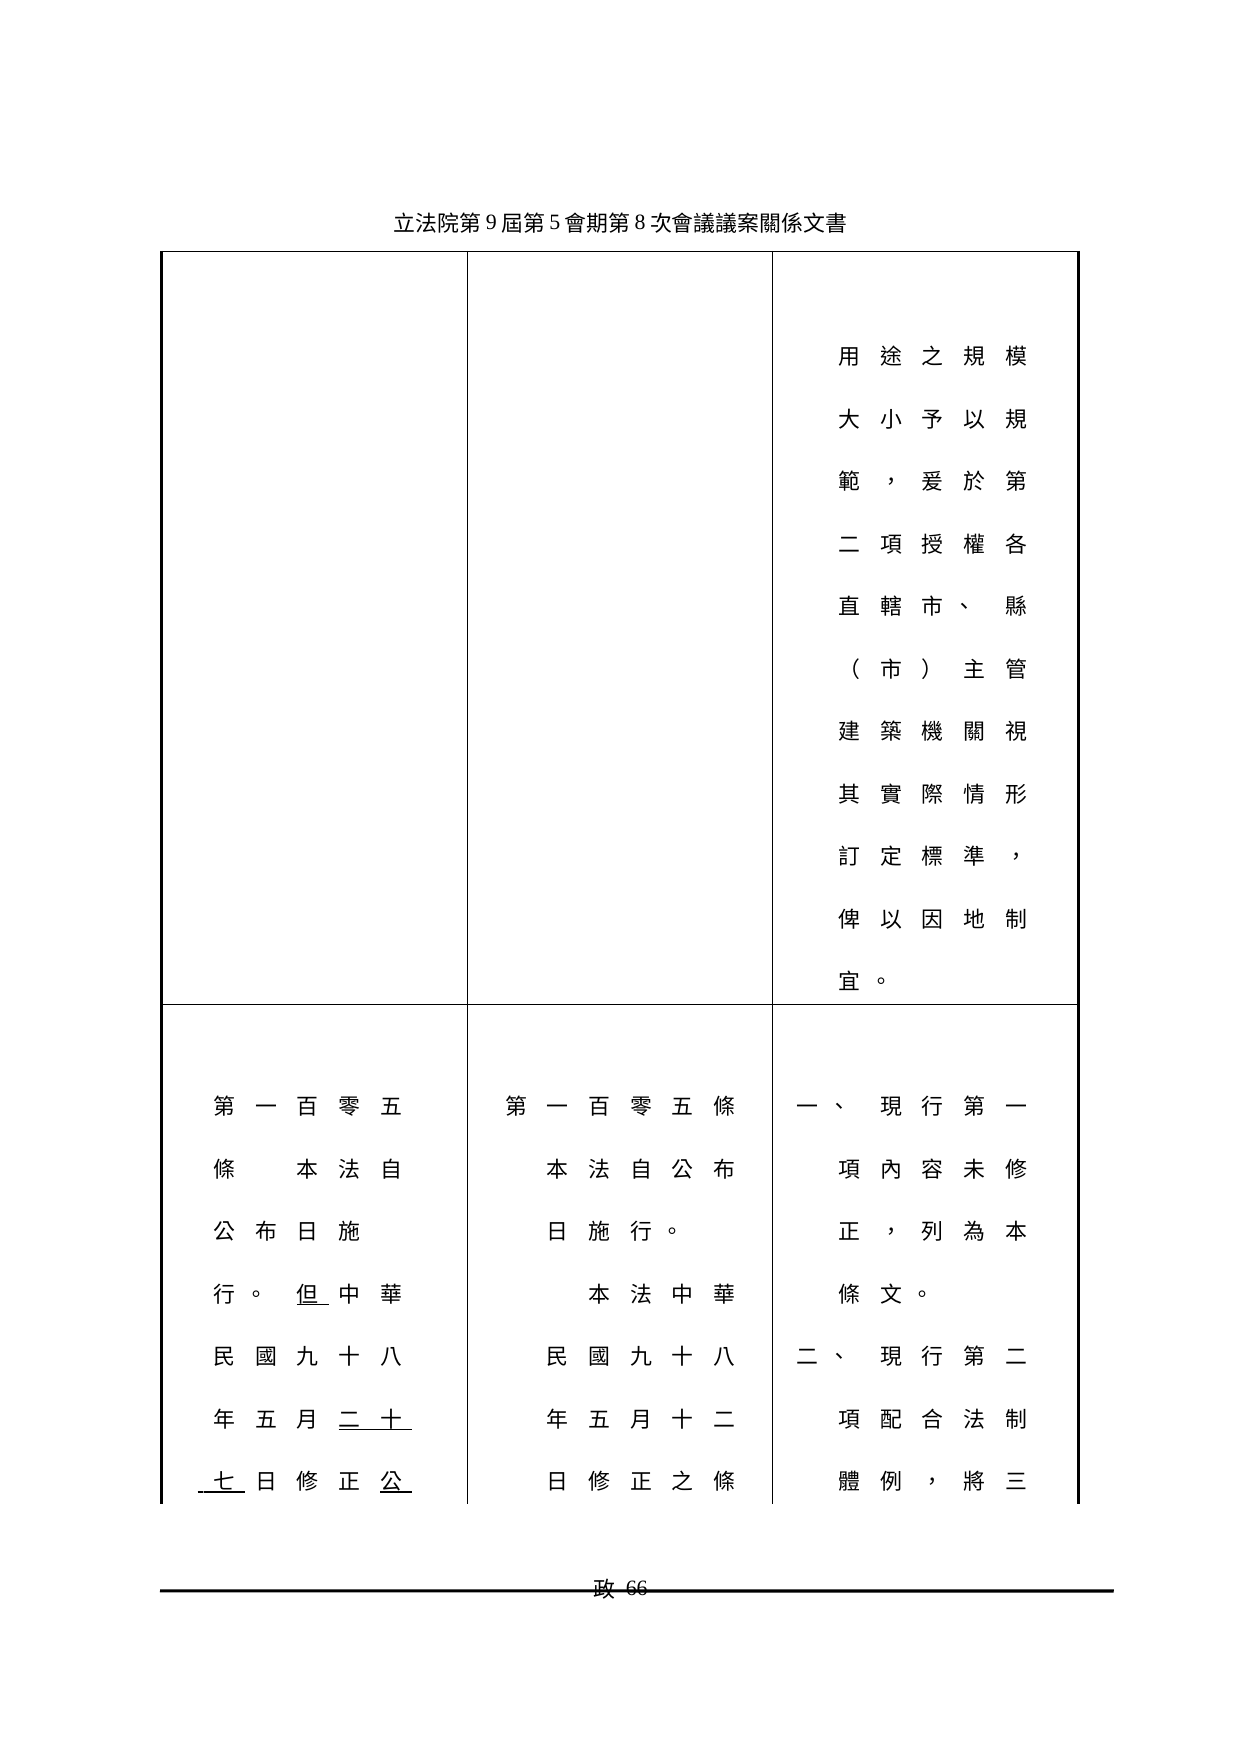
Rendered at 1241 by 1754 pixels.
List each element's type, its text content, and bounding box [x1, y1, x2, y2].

table_cell [163, 252, 467, 1004]
table_cell 一、現行第一項內容未修正，列為本條文。 二、現行第二項配合法制體例，將三 [773, 1005, 1077, 1504]
table_cell 第一百零五條 本法自公布日施行。但中華民國九十八年五月二十七日修正公 [163, 1005, 467, 1504]
table_cell 第一百零五條 本法自公布日施行。 本法中華民國九十八年五月十二日修正之條 [468, 1005, 772, 1504]
table_cell [468, 252, 772, 1004]
table_cell 用途之規模大小予以規範，爰於第二項授權各直轄市、縣（市）主管建築機關視其實際情形訂定標準，俾以因地制宜。 [773, 252, 1077, 1004]
